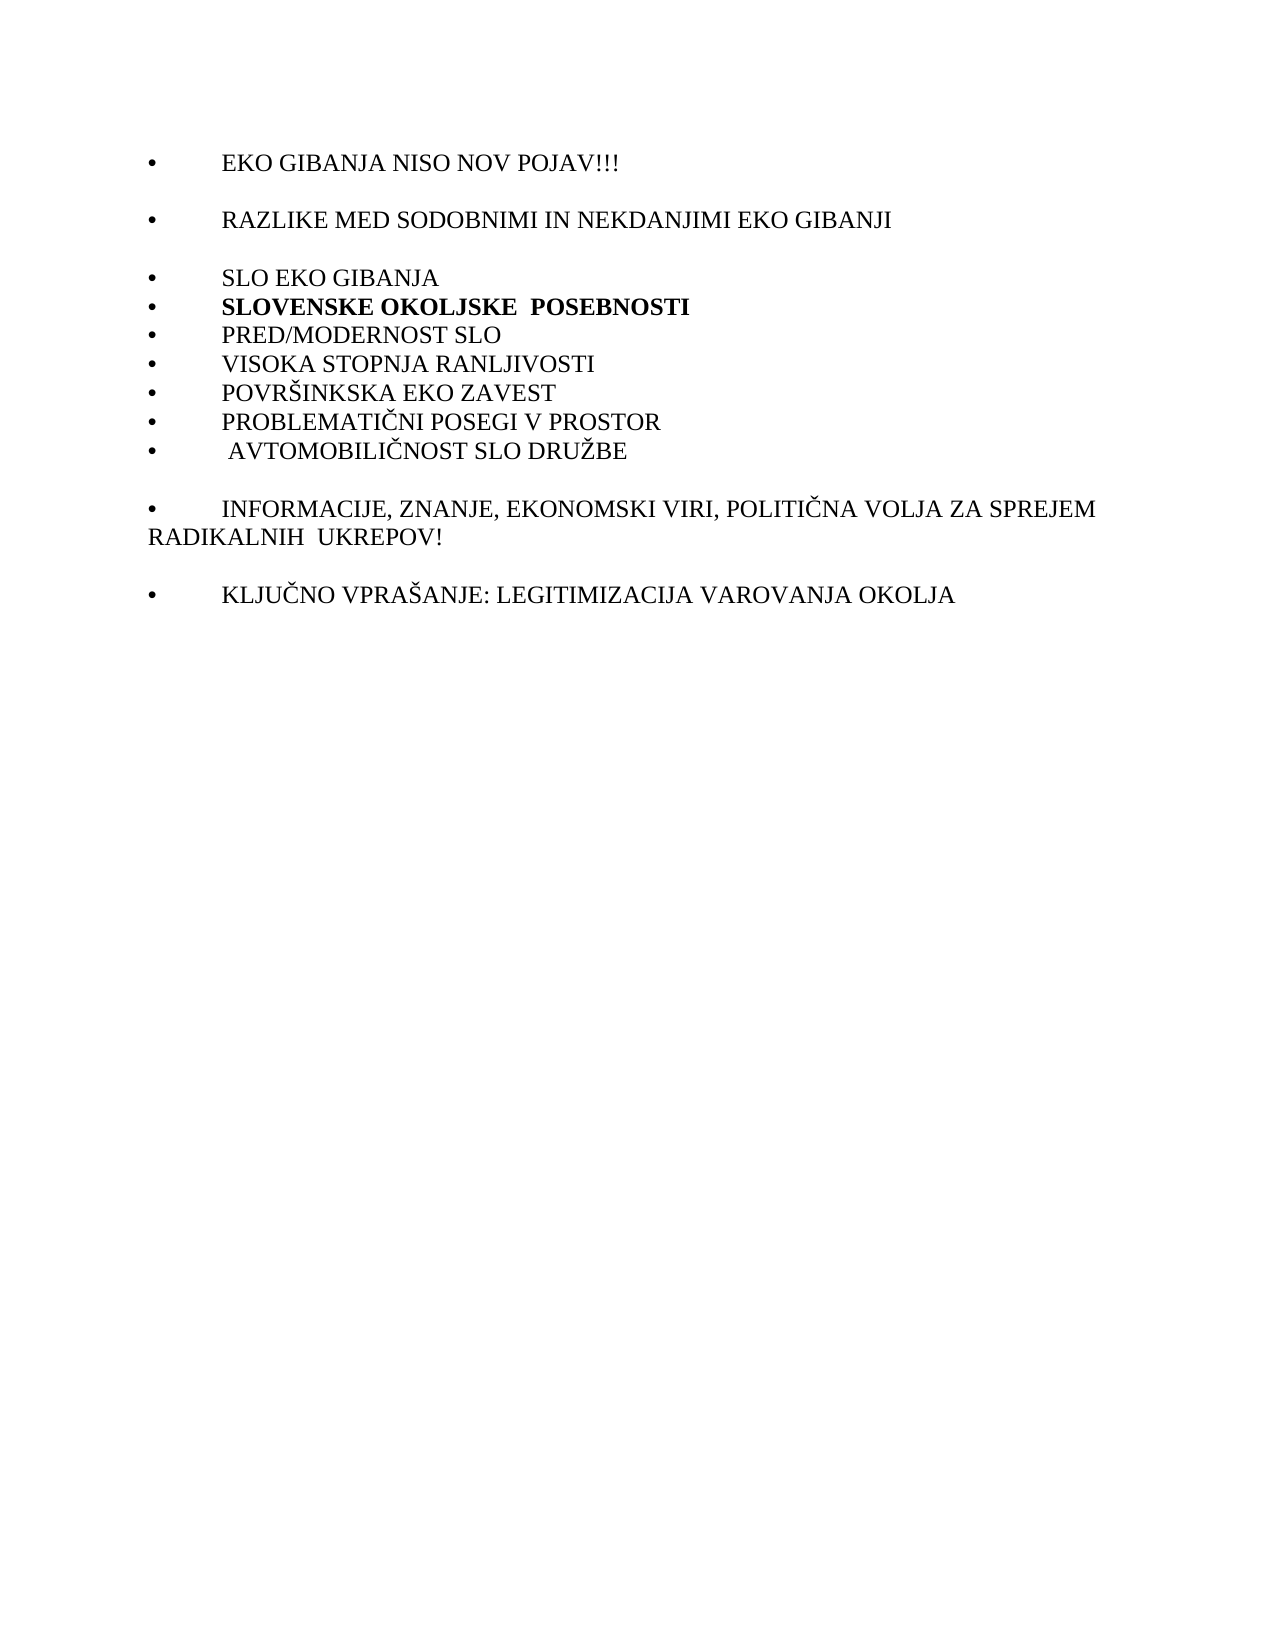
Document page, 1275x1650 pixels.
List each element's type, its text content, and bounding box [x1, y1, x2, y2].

list AVTOMOBILIČNOST SLO DRUŽBE [148, 436, 1127, 465]
list PRED/MODERNOST SLO [148, 321, 1127, 349]
list SLOVENSKE OKOLJSKE POSEBNOSTI [148, 292, 1127, 321]
list RAZLIKE MED SODOBNIMI IN NEKDANJIMI EKO GIBANJI [148, 205, 1127, 234]
list SLO EKO GIBANJA [148, 263, 1127, 292]
list PROBLEMATIČNI POSEGI V PROSTOR [148, 407, 1127, 436]
list EKO GIBANJA NISO NOV POJAV!!! [148, 148, 1127, 176]
list KLJUČNO VPRAŠANJE: LEGITIMIZACIJA VAROVANJA OKOLJA [148, 580, 1127, 609]
list INFORMACIJE, ZNANJE, EKONOMSKI VIRI, POLITIČNA VOLJA ZA SPREJEM RADIKALNIH UKREPOV! [148, 493, 1127, 551]
list POVRŠINKSKA EKO ZAVEST [148, 378, 1127, 407]
list VISOKA STOPNJA RANLJIVOSTI [148, 349, 1127, 378]
